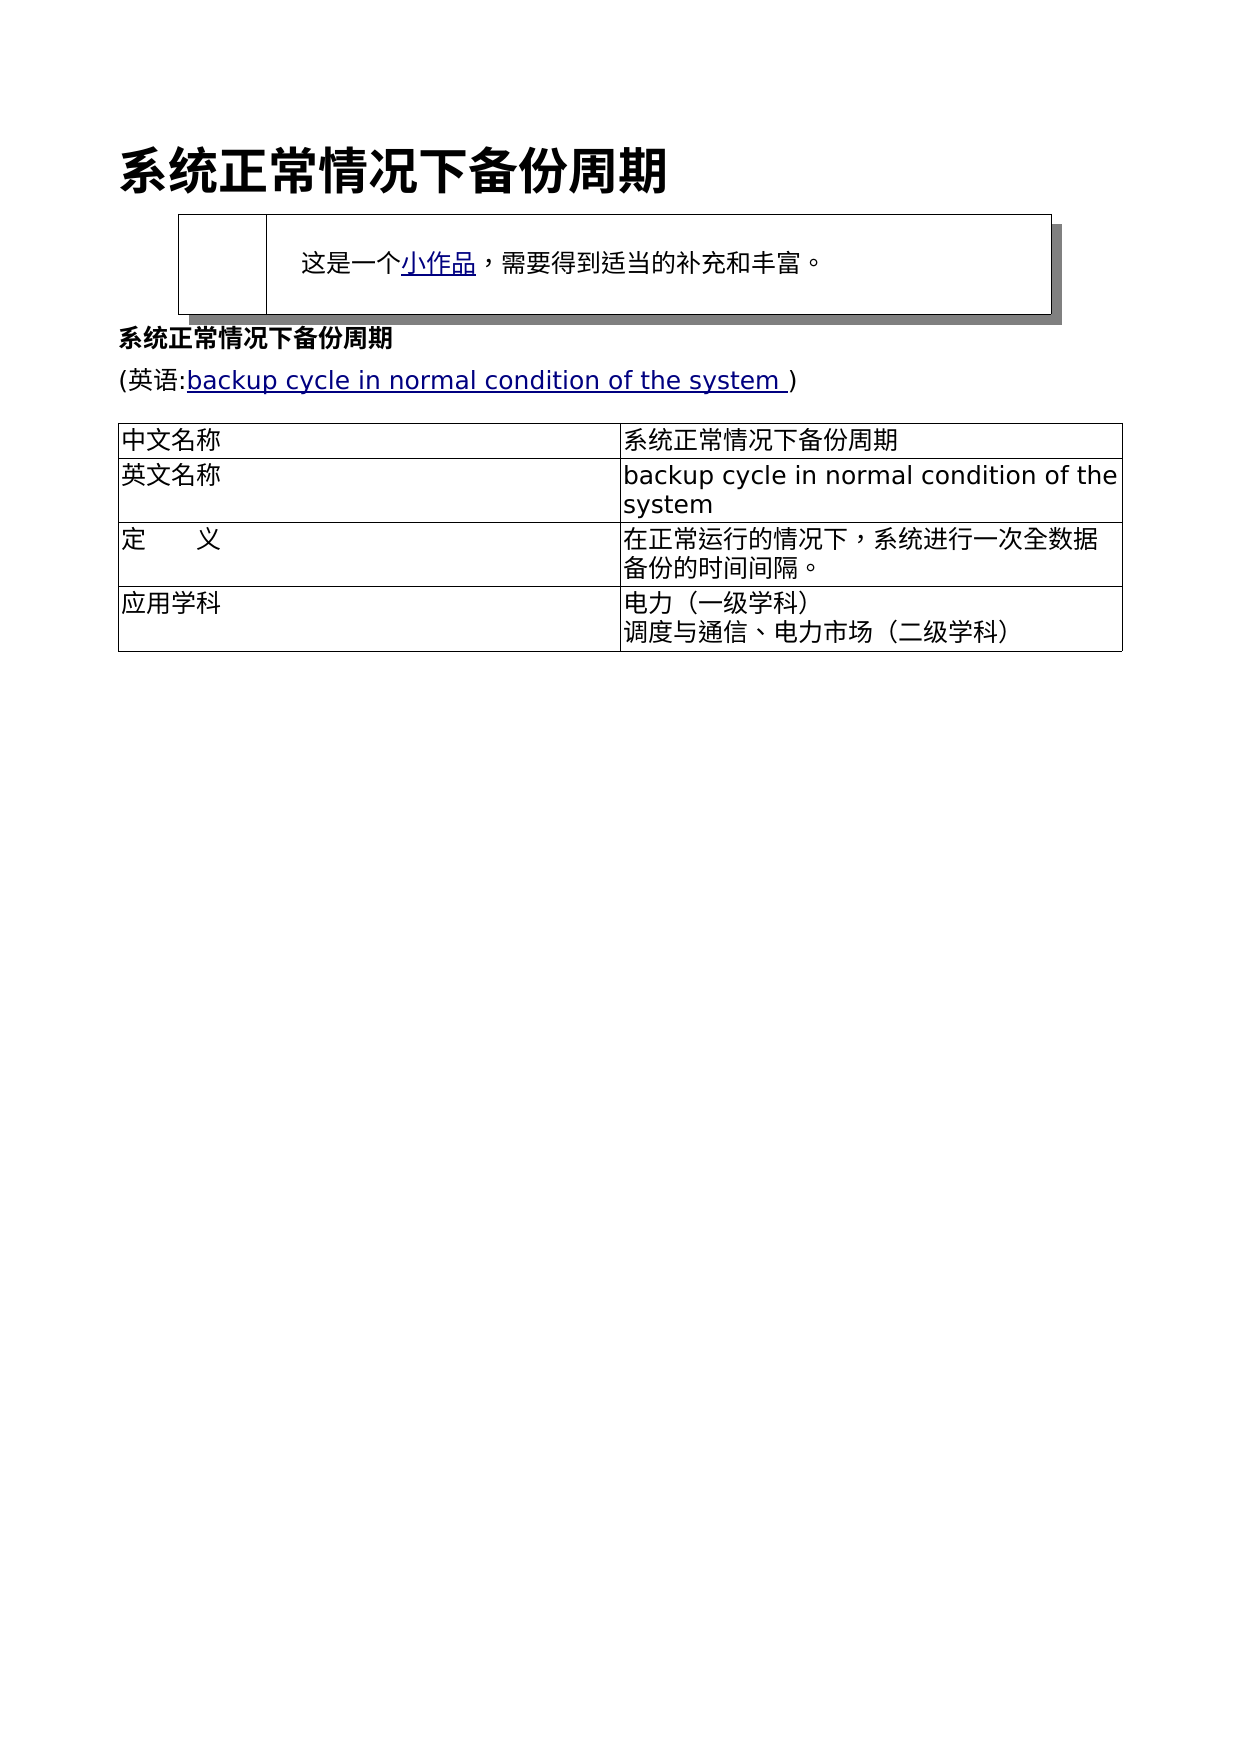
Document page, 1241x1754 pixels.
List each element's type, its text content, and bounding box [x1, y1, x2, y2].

text (英语:backup cycle in normal condition of the system ) [118, 366, 1122, 396]
table_header 系统正常情况下备份周期 [621, 424, 1122, 458]
subtitle 系统正常情况下备份周期 [118, 143, 1122, 201]
text 系统正常情况下备份周期 [118, 325, 1122, 354]
table_cell 电力（一级学科） 调度与通信、电力市场（二级学科） [621, 587, 1122, 651]
table_header 这是一个小作品，需要得到适当的补充和丰富。 [267, 215, 1051, 314]
table_header [179, 215, 266, 314]
table_cell 在正常运行的情况下，系统进行一次全数据备份的时间间隔。 [621, 523, 1122, 586]
table_cell 定 义 [119, 523, 620, 586]
table_cell backup cycle in normal condition of the system [621, 459, 1122, 522]
table_cell 应用学科 [119, 587, 620, 651]
table_cell 英文名称 [119, 459, 620, 522]
table_header 中文名称 [119, 424, 620, 458]
